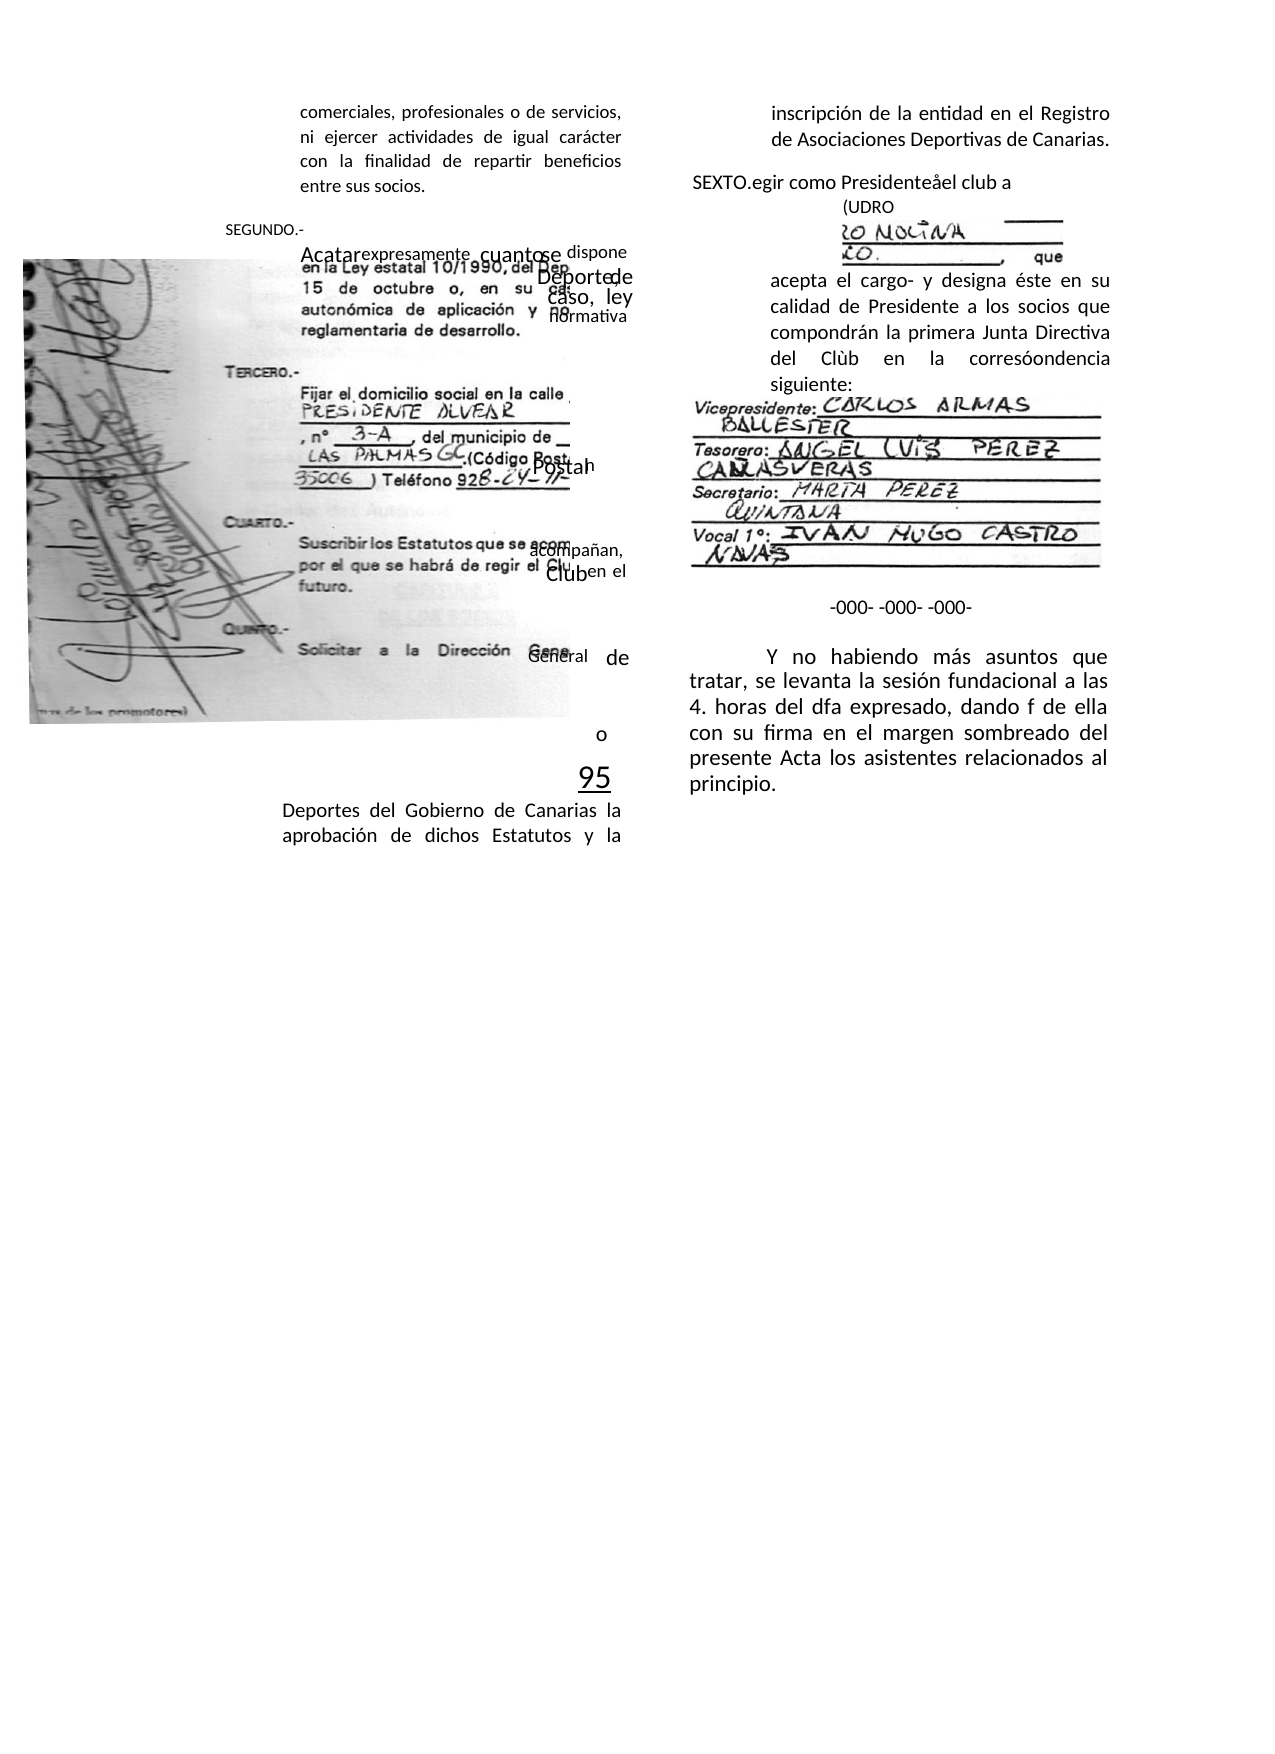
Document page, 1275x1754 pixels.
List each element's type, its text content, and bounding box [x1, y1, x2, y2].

text inscripción de la entidad en el Registro de Asociaciones Deportivas de Canarias. [771, 100, 1111, 152]
text acepta el cargo- y designa éste en su calidad de Presidente a los socios que compondrán la primera Junta Directiva del Clùb en la corresóondencia siguiente: [770, 267, 1111, 396]
text -000- -000- -000- [691, 594, 1111, 619]
subtitle o 95 [577, 449, 622, 797]
text SEXTO.egir como Presidenteåel club a [692, 169, 1045, 194]
text Deportes del Gobierno de Canarias la aprobación de dichos Estatutos y la [282, 797, 622, 848]
text comerciales, profesionales o de servicios, ni ejercer actividades de igual carácter con la finalidad de repartir beneficios entre sus socios. [300, 100, 622, 197]
text Y no habiendo más asuntos que tratar, se levanta la sesión fundacional a las 4. horas del dfa expresado, dando f de ella con su firma en el margen sombreado del presente Acta los asistentes relacionados al principio. [689, 644, 1108, 797]
text (UDRO [842, 195, 1111, 266]
